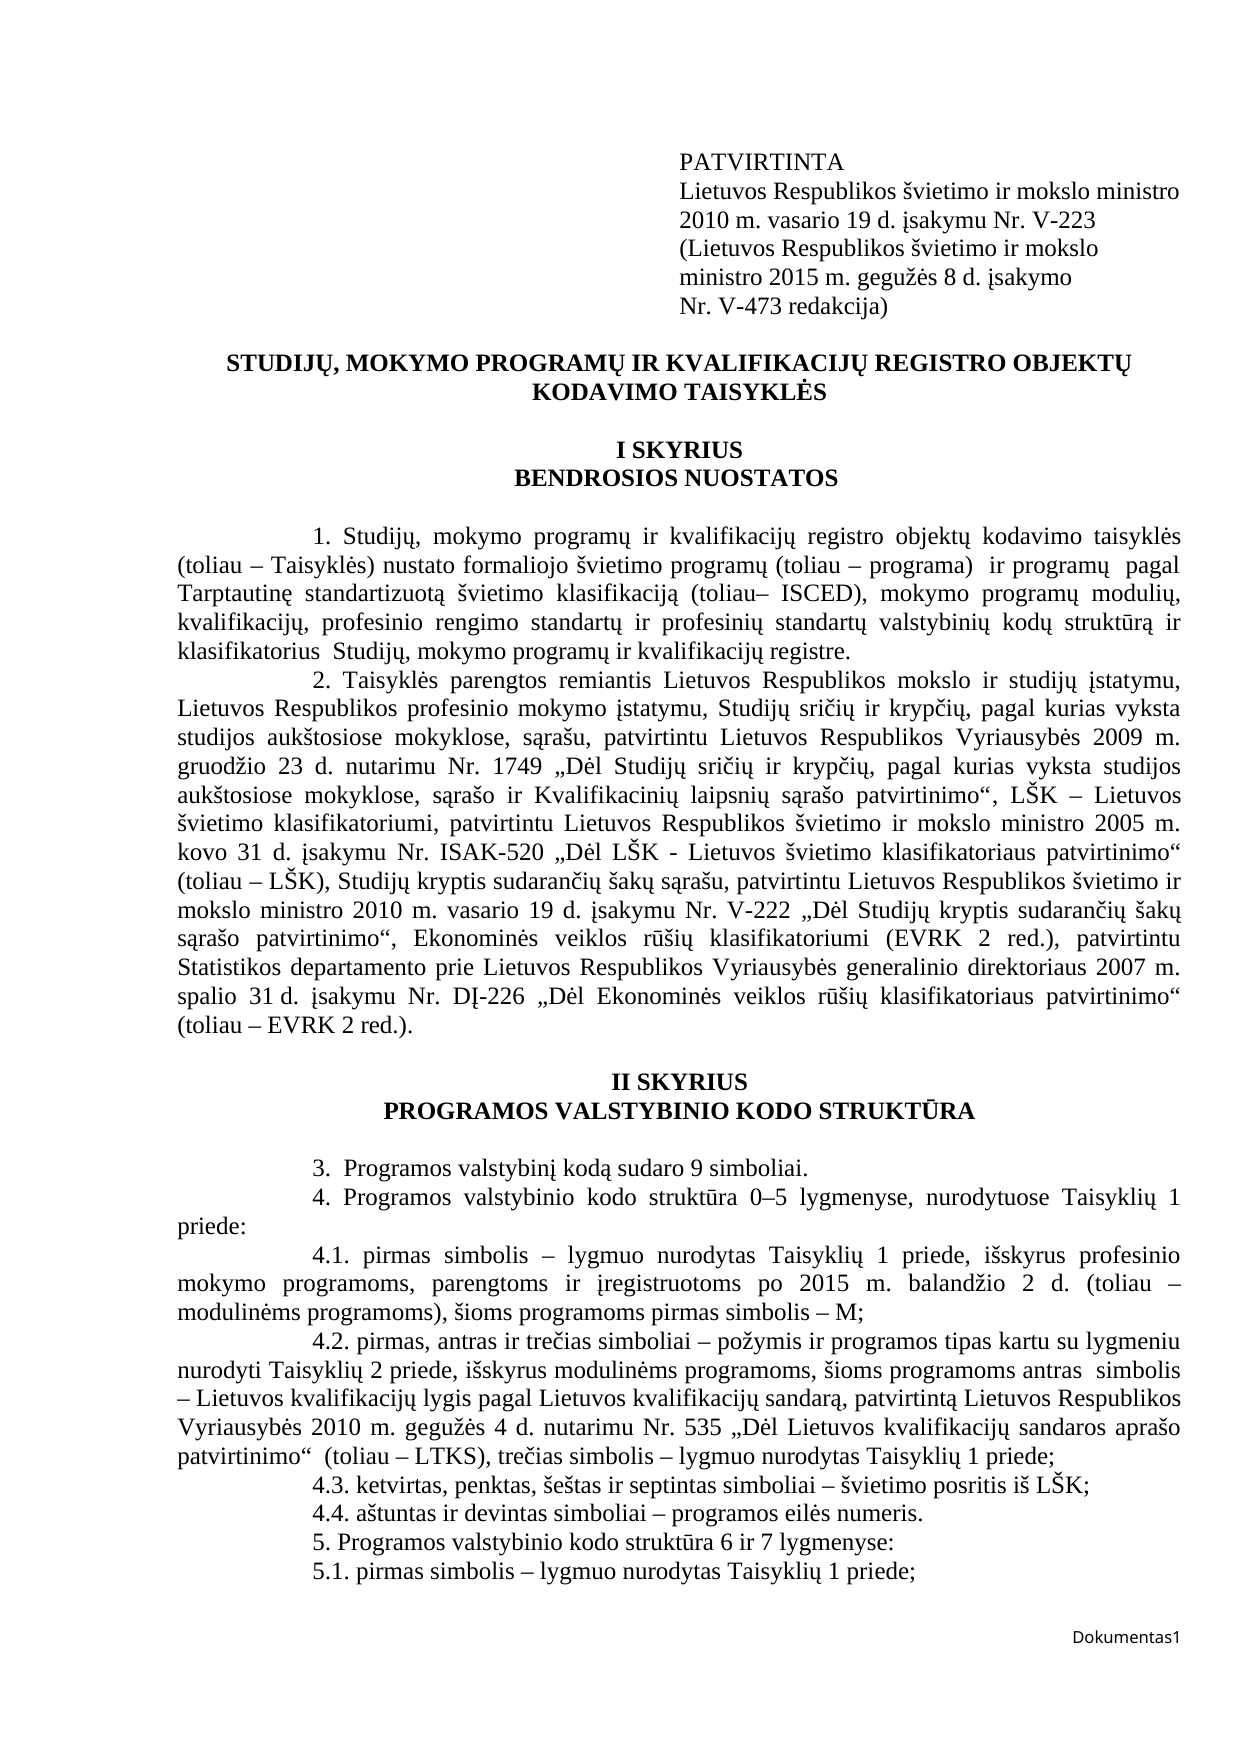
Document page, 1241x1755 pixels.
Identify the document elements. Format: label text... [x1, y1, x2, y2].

text (Lietuvos Respublikos švietimo ir mokslo ministro 2015 m. gegužės 8 d. įsakymo [679, 233, 1182, 291]
text 1. Studijų, mokymo programų ir kvalifikacijų registro objektų kodavimo taisyklės (toliau – Taisyklės) nustato formaliojo švietimo programų (toliau – programa) ir programų pagal Tarptautinę standartizuotą švietimo klasifikaciją (toliau– ISCED), mokymo programų modulių, kvalifikacijų, profesinio rengimo standartų ir profesinių standartų valstybinių kodų struktūrą ir klasifikatorius Studijų, mokymo programų ir kvalifikacijų registre. [177, 521, 1182, 665]
text STUDIJŲ, MOKYMO PROGRAMŲ IR KVALIFIKACIJŲ REGISTRO OBJEKTŲ KODAVIMO TAISYKLĖS [177, 348, 1182, 406]
text 5.1. pirmas simbolis – lygmuo nurodytas Taisyklių 1 priede; [177, 1556, 1182, 1585]
text 4.4. aštuntas ir devintas simboliai – programos eilės numeris. [177, 1498, 1182, 1527]
text 5. Programos valstybinio kodo struktūra 6 ir 7 lygmenyse: [177, 1527, 1182, 1556]
text 4.1. pirmas simbolis – lygmuo nurodytas Taisyklių 1 priede, išskyrus profesinio mokymo programoms, parengtoms ir įregistruotoms po 2015 m. balandžio 2 d. (toliau – modulinėms programoms), šioms programoms pirmas simbolis – M; [177, 1240, 1182, 1326]
text II SKYRIUS [177, 1067, 1182, 1096]
text Nr. V-473 redakcija) [679, 291, 1182, 320]
text 4.2. pirmas, antras ir trečias simboliai – požymis ir programos tipas kartu su lygmeniu nurodyti Taisyklių 2 priede, išskyrus modulinėms programoms, šioms programoms antras simbolis – Lietuvos kvalifikacijų lygis pagal Lietuvos kvalifikacijų sandarą, patvirtintą Lietuvos Respublikos Vyriausybės 2010 m. gegužės 4 d. nutarimu Nr. 535 „Dėl Lietuvos kvalifikacijų sandaros aprašo patvirtinimo“ (toliau – LTKS), trečias simbolis – lygmuo nurodytas Taisyklių 1 priede; [177, 1326, 1182, 1470]
text PATVIRTINTA [679, 147, 1182, 176]
text PROGRAMOS VALSTYBINIO KODO STRUKTŪRA [177, 1096, 1182, 1125]
text BENDROSIOS NUOSTATOS [177, 463, 1182, 492]
text 4.3. ketvirtas, penktas, šeštas ir septintas simboliai – švietimo posritis iš LŠK; [177, 1470, 1182, 1498]
text 3. Programos valstybinį kodą sudaro 9 simboliai. [177, 1153, 1182, 1182]
text 4. Programos valstybinio kodo struktūra 0–5 lygmenyse, nurodytuose Taisyklių 1 priede: [177, 1182, 1182, 1240]
text Lietuvos Respublikos švietimo ir mokslo ministro 2010 m. vasario 19 d. įsakymu Nr. V-223 [679, 176, 1182, 233]
text 2. Taisyklės parengtos remiantis Lietuvos Respublikos mokslo ir studijų įstatymu, Lietuvos Respublikos profesinio mokymo įstatymu, Studijų sričių ir krypčių, pagal kurias vyksta studijos aukštosiose mokyklose, sąrašu, patvirtintu Lietuvos Respublikos Vyriausybės 2009 m. gruodžio 23 d. nutarimu Nr. 1749 „Dėl Studijų sričių ir krypčių, pagal kurias vyksta studijos aukštosiose mokyklose, sąrašo ir Kvalifikacinių laipsnių sąrašo patvirtinimo“, LŠK – Lietuvos švietimo klasifikatoriumi, patvirtintu Lietuvos Respublikos švietimo ir mokslo ministro 2005 m. kovo 31 d. įsakymu Nr. ISAK-520 „Dėl LŠK - Lietuvos švietimo klasifikatoriaus patvirtinimo“ (toliau – LŠK), Studijų kryptis sudarančių šakų sąrašu, patvirtintu Lietuvos Respublikos švietimo ir mokslo ministro 2010 m. vasario 19 d. įsakymu Nr. V-222 „Dėl Studijų kryptis sudarančių šakų sąrašo patvirtinimo“, Ekonominės veiklos rūšių klasifikatoriumi (EVRK 2 red.), patvirtintu Statistikos departamento prie Lietuvos Respublikos Vyriausybės generalinio direktoriaus 2007 m. spalio 31 d. įsakymu Nr. DĮ-226 „Dėl Ekonominės veiklos rūšių klasifikatoriaus patvirtinimo“ (toliau – EVRK 2 red.). [177, 665, 1182, 1038]
text I SKYRIUS [177, 435, 1182, 463]
